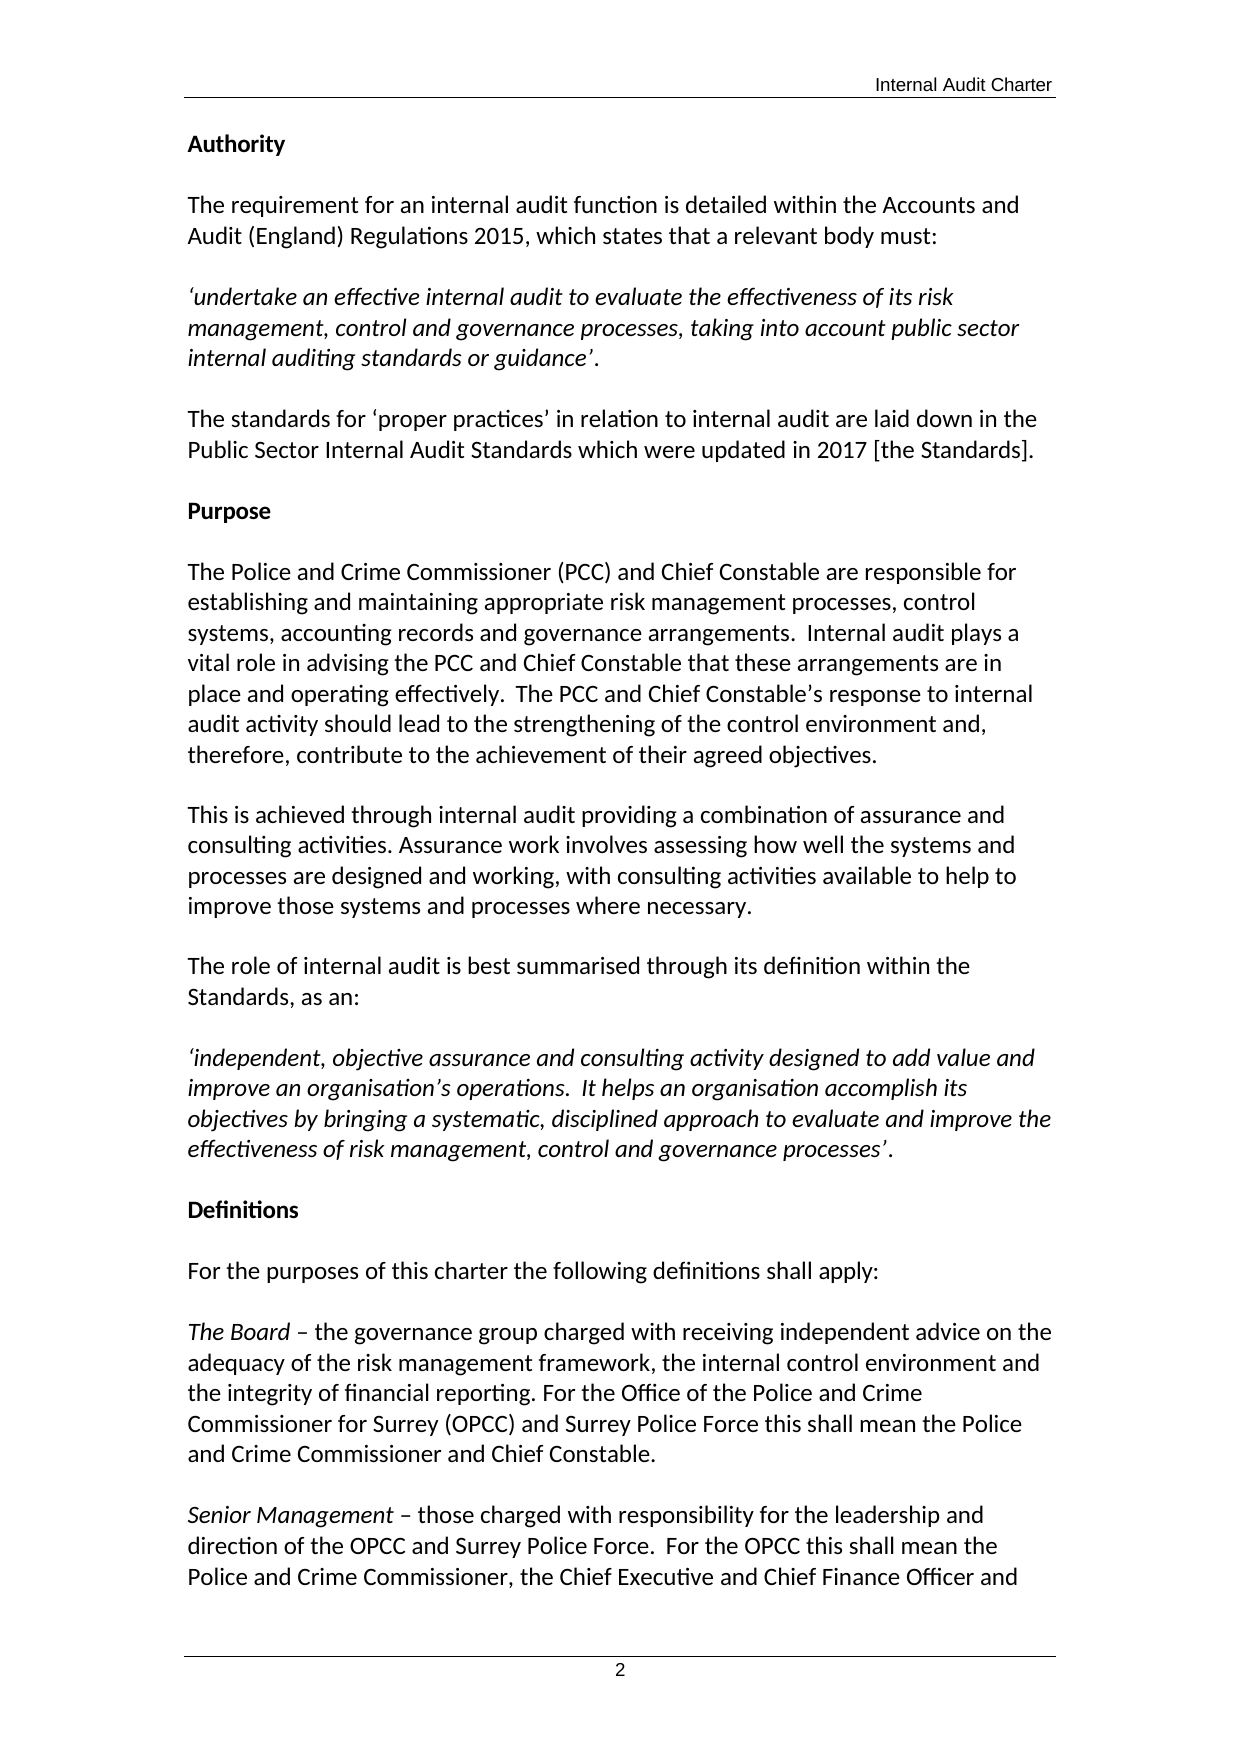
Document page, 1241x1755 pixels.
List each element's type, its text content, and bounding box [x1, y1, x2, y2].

text ‘independent, objective assurance and consulting activity designed to add value and improve an organisation’s operations. It helps an organisation accomplish its objectives by bringing a systematic, disciplined approach to evaluate and improve the effectiveness of risk management, control and governance processes’. [187, 1042, 1066, 1164]
text ‘undertake an effective internal audit to evaluate the effectiveness of its risk management, control and governance processes, taking into account public sector internal auditing standards or guidance’. [187, 281, 1066, 373]
text The Board – the governance group charged with receiving independent advice on the adequacy of the risk management framework, the internal control environment and the integrity of financial reporting. For the Office of the Police and Crime Commissioner for Surrey (OPCC) and Surrey Police Force this shall mean the Police and Crime Commissioner and Chief Constable. [187, 1316, 1053, 1469]
text The requirement for an internal audit function is detailed within the Accounts and Audit (England) Regulations 2015, which states that a relevant body must: [187, 189, 1066, 251]
subtitle Authority [187, 128, 1066, 159]
text The Police and Crime Commissioner (PCC) and Chief Constable are responsible for establishing and maintaining appropriate risk management processes, control systems, accounting records and governance arrangements. Internal audit plays a vital role in advising the PCC and Chief Constable that these arrangements are in place and operating effectively. The PCC and Chief Constable’s response to internal audit activity should lead to the strengthening of the control environment and, therefore, contribute to the achievement of their agreed objectives. [187, 556, 1053, 769]
text This is achieved through internal audit providing a combination of assurance and consulting activities. Assurance work involves assessing how well the systems and processes are designed and working, with consulting activities available to help to improve those systems and processes where necessary. [187, 799, 1066, 921]
text Senior Management – those charged with responsibility for the leadership and direction of the OPCC and Surrey Police Force. For the OPCC this shall mean the Police and Crime Commissioner, the Chief Executive and Chief Finance Officer and [187, 1500, 1053, 1591]
text For the purposes of this charter the following definitions shall apply: [187, 1255, 1066, 1286]
subtitle Purpose [187, 495, 1066, 525]
subtitle Definitions [187, 1194, 1066, 1225]
text The role of internal audit is best summarised through its definition within the Standards, as an: [187, 950, 1066, 1011]
text The standards for ‘proper practices’ in relation to internal audit are laid down in the Public Sector Internal Audit Standards which were updated in 2017 [the Standards]. [187, 403, 1066, 464]
